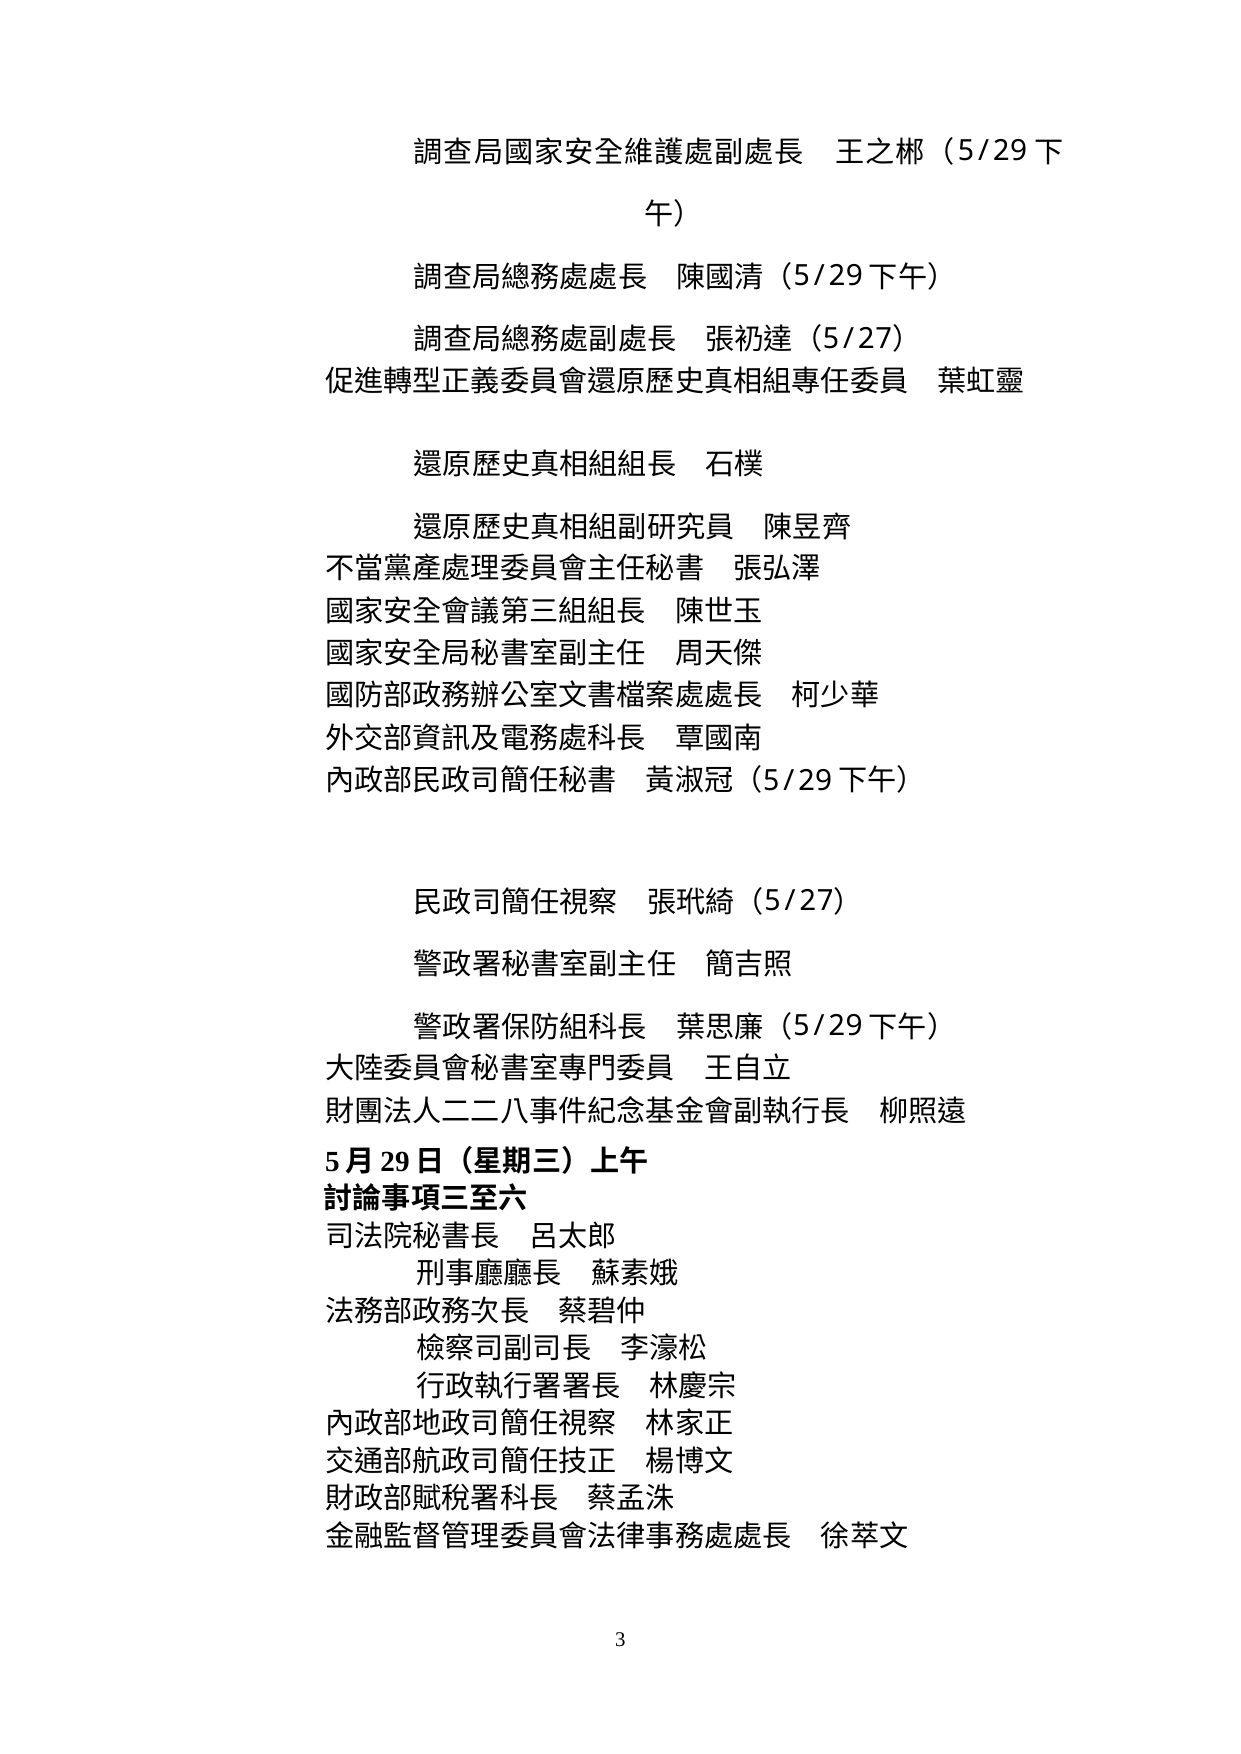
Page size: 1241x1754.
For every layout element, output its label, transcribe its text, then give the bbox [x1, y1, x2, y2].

text 不當黨產處理委員會主任秘書 張弘澤 [325, 545, 1063, 587]
text 調查局總務處副處長 張𧘌達（5/27） [414, 295, 1063, 358]
text 行政執行署署長 林慶宗 [336, 1366, 1063, 1403]
text 外交部資訊及電務處科長 覃國南 [325, 714, 1063, 757]
text 財政部賦稅署科長 蔡孟洙 [325, 1478, 1063, 1516]
text 調查局國家安全維護處副處長 王之郴（5/29下午） [414, 108, 1063, 233]
text 財團法人二二八事件紀念基金會副執行長 柳照遠 [325, 1087, 1063, 1130]
text 司法院秘書長 呂太郎 [325, 1216, 1063, 1253]
text 檢察司副司長 李濠松 [336, 1328, 1063, 1366]
text 大陸委員會秘書室專門委員 王自立 [325, 1045, 1063, 1087]
text 警政署保防組科長 葉思廉（5/29下午） [413, 983, 1063, 1045]
text 警政署秘書室副主任 簡吉照 [413, 920, 1063, 983]
text 內政部地政司簡任視察 林家正 [325, 1403, 1063, 1441]
text 還原歷史真相組組長 石樸 [413, 420, 1063, 483]
text 金融監督管理委員會法律事務處處長 徐萃文 [325, 1516, 1063, 1553]
text 促進轉型正義委員會還原歷史真相組專任委員 葉虹靈 [325, 358, 1063, 400]
text 國家安全會議第三組組長 陳世玉 [325, 587, 1063, 630]
text 國防部政務辦公室文書檔案處處長 柯少華 [325, 672, 1063, 714]
text 交通部航政司簡任技正 楊博文 [325, 1441, 1063, 1478]
text 國家安全局秘書室副主任 周天傑 [325, 630, 1063, 672]
text 法務部政務次長 蔡碧仲 [325, 1291, 1063, 1328]
text 內政部民政司簡任秘書 黃淑冠（5/29下午） [325, 757, 1063, 799]
text 民政司簡任視察 張玳綺（5/27） [413, 858, 1063, 920]
text 討論事項三至六 [323, 1178, 1063, 1216]
text 刑事廳廳長 蘇素娥 [336, 1253, 1063, 1291]
text 調查局總務處處長 陳國清（5/29下午） [414, 233, 1063, 295]
text 還原歷史真相組副研究員 陳昱齊 [413, 483, 1063, 545]
text 5月29日（星期三）上午 [325, 1141, 1063, 1178]
